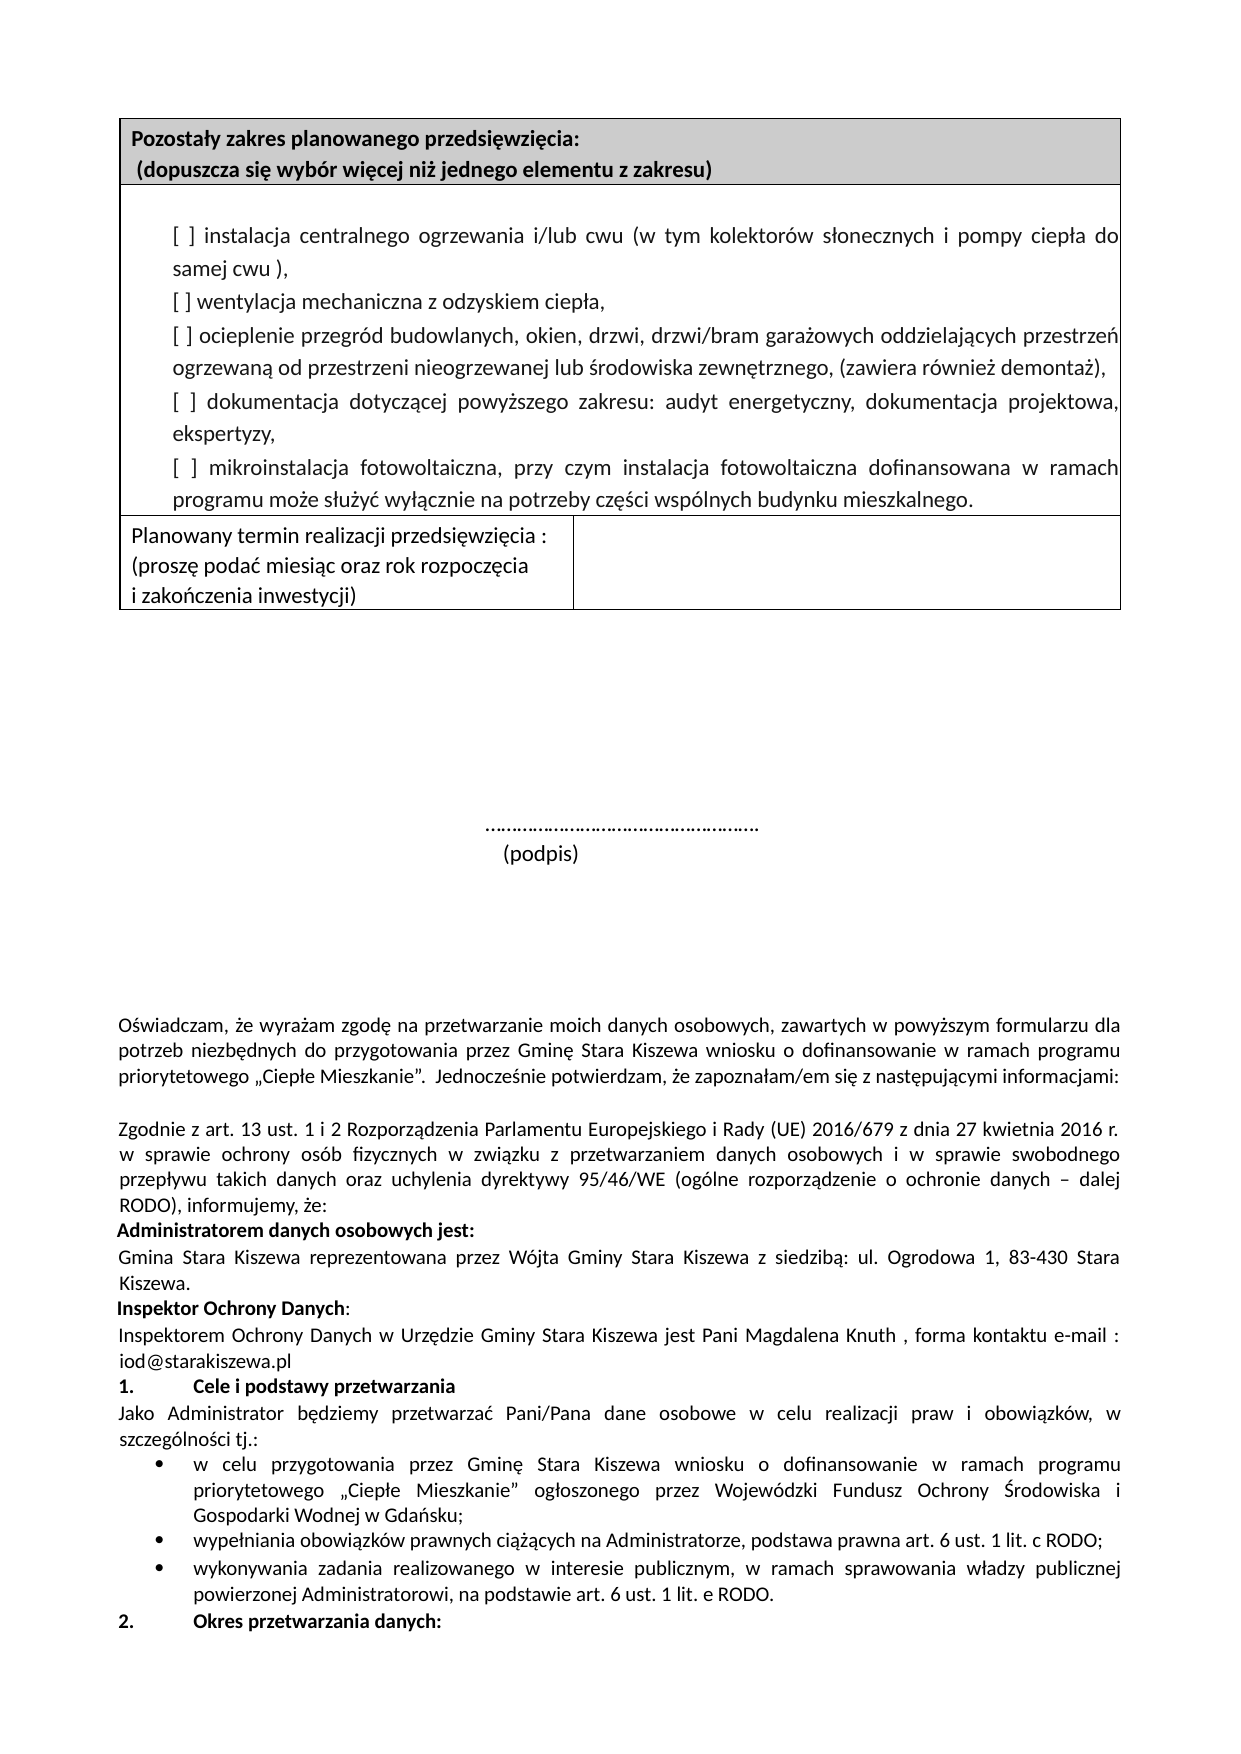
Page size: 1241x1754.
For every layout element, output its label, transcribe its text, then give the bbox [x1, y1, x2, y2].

text (podpis) [420, 839, 1122, 867]
text Zgodnie z art. 13 ust. 1 i 2 Rozporządzenia Parlamentu Europejskiego i Rady (UE) 2016/679 z dnia 27 kwietnia 2016 r. w sprawie ochrony osób fizycznych w związku z przetwarzaniem danych osobowych i w sprawie swobodnego przepływu takich danych oraz uchylenia dyrektywy 95/46/WE (ogólne rozporządzenie o ochronie danych – dalej RODO), informujemy, że: [118, 1116, 1122, 1217]
text Gmina Stara Kiszewa reprezentowana przez Wójta Gminy Stara Kiszewa z siedzibą: ul. Ogrodowa 1, 83-430 Stara Kiszewa. [118, 1244, 1122, 1295]
text ……………………………………………. [485, 809, 1122, 837]
text Inspektorem Ochrony Danych w Urzędzie Gminy Stara Kiszewa jest Pani Magdalena Knuth , forma kontaktu e-mail : iod@starakiszewa.pl [118, 1323, 1122, 1373]
text Inspektor Ochrony Danych: [117, 1295, 1122, 1321]
list Oświadczam, że wyrażam zgodę na przetwarzanie moich danych osobowych, zawartych w powyższym formularzu dla potrzeb niezbędnych do przygotowania przez Gminę Stara Kiszewa wniosku o dofinansowanie w ramach programu priorytetowego „Ciepłe Mieszkanie”. Jednocześnie potwierdzam, że zapoznałam/em się z następującymi informacjami: [118, 1012, 1122, 1088]
list Okres przetwarzania danych: [118, 1608, 1122, 1634]
list w celu przygotowania przez Gminę Stara Kiszewa wniosku o dofinansowanie w ramach programu priorytetowego „Ciepłe Mieszkanie” ogłoszonego przez Wojewódzki Fundusz Ochrony Środowiska i Gospodarki Wodnej w Gdańsku; [156, 1451, 1122, 1528]
table_cell Pozostały zakres planowanego przedsięwzięcia: (dopuszcza się wybór więcej niż jednego elementu z zakresu) [121, 119, 1120, 184]
table_cell [ ] instalacja centralnego ogrzewania i/lub cwu (w tym kolektorów słonecznych i pompy ciepła do samej cwu ), [ ] wentylacja mechaniczna z odzyskiem ciepła, [ ] ocieplenie przegród budowlanych, okien, drzwi, drzwi/bram garażowych oddzielających przestrzeń ogrzewaną od przestrzeni nieogrzewanej lub środowiska zewnętrznego, (zawiera również demontaż), [ ] dokumentacja dotyczącej powyższego zakresu: audyt energetyczny, dokumentacja projektowa, ekspertyzy, [ ] mikroinstalacja fotowoltaiczna, przy czym instalacja fotowoltaiczna dofinansowana w ramach programu może służyć wyłącznie na potrzeby części wspólnych budynku mieszkalnego. [121, 185, 1120, 515]
list wykonywania zadania realizowanego w interesie publicznym, w ramach sprawowania władzy publicznej powierzonej Administratorowi, na podstawie art. 6 ust. 1 lit. e RODO. [156, 1555, 1122, 1606]
text Jako Administrator będziemy przetwarzać Pani/Pana dane osobowe w celu realizacji praw i obowiązków, w szczególności tj.: [118, 1401, 1122, 1451]
text Administratorem danych osobowych jest: [117, 1217, 1122, 1243]
table_cell Planowany termin realizacji przedsięwzięcia : (proszę podać miesiąc oraz rok rozpoczęcia i zakończenia inwestycji) [121, 516, 573, 609]
list Cele i podstawy przetwarzania [118, 1373, 1122, 1399]
list wypełniania obowiązków prawnych ciążących na Administratorze, podstawa prawna art. 6 ust. 1 lit. c RODO; [156, 1528, 1122, 1553]
table_cell [574, 516, 1120, 609]
